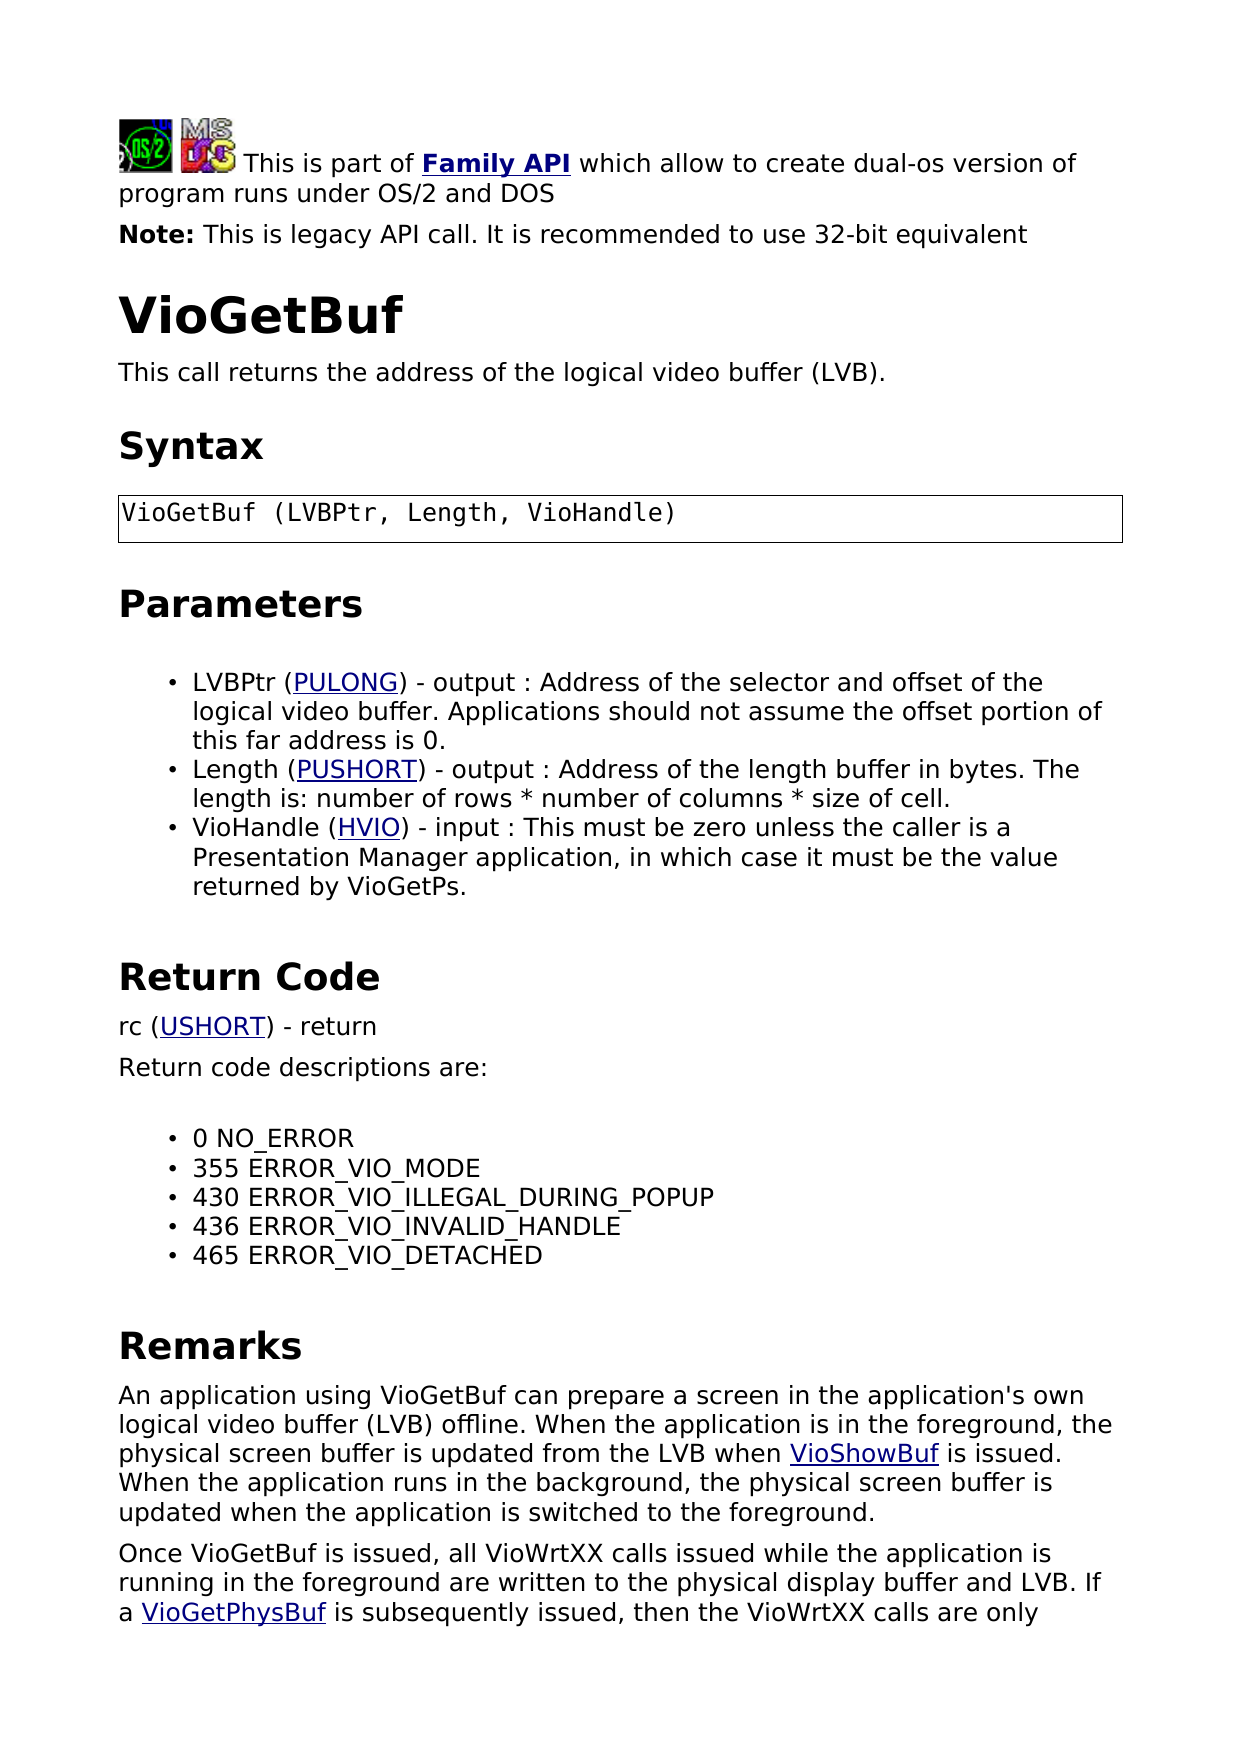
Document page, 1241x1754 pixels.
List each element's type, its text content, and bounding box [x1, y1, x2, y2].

subtitle VioGetBuf [118, 287, 1122, 345]
list 436 ERROR_VIO_INVALID_HANDLE [177, 1212, 1122, 1241]
text Return code descriptions are: [118, 1053, 1122, 1083]
subtitle Return Code [118, 956, 1122, 999]
text rc (USHORT) - return [118, 1012, 1122, 1041]
list LVBPtr (PULONG) - output : Address of the selector and offset of the logical video buffer. Applications should not assume the offset portion of this far address is 0. [177, 668, 1122, 755]
text An application using VioGetBuf can prepare a screen in the application's own logical video buffer (LVB) offline. When the application is in the foreground, the physical screen buffer is updated from the LVB when VioShowBuf is issued. When the application runs in the background, the physical screen buffer is updated when the application is switched to the foreground. [118, 1381, 1122, 1527]
list 0 NO_ERROR [177, 1124, 1122, 1154]
text This call returns the address of the logical video buffer (LVB). [118, 358, 1122, 387]
subtitle Remarks [118, 1325, 1122, 1368]
list 465 ERROR_VIO_DETACHED [177, 1241, 1122, 1270]
list Length (PUSHORT) - output : Address of the length buffer in bytes. The length is: number of rows * number of columns * size of cell. [177, 755, 1122, 814]
subtitle Parameters [118, 582, 1122, 626]
text This is part of Family API which allow to create dual-os version of program runs under OS/2 and DOS [118, 118, 1122, 208]
picture [118, 118, 173, 173]
list 430 ERROR_VIO_ILLEGAL_DURING_POPUP [177, 1183, 1122, 1212]
list VioHandle (HVIO) - input : This must be zero unless the caller is a Presentation Manager application, in which case it must be the value returned by VioGetPs. [177, 814, 1122, 901]
subtitle Syntax [118, 424, 1122, 468]
list 355 ERROR_VIO_MODE [177, 1154, 1122, 1183]
text Note: This is legacy API call. It is recommended to use 32-bit equivalent [118, 220, 1122, 249]
text Once VioGetBuf is issued, all VioWrtXX calls issued while the application is running in the foreground are written to the physical display buffer and LVB. If a VioGetPhysBuf is subsequently issued, then the VioWrtXX calls are only [118, 1539, 1122, 1627]
picture [180, 118, 236, 173]
table_header VioGetBuf (LVBPtr, Length, VioHandle) [119, 496, 1122, 542]
